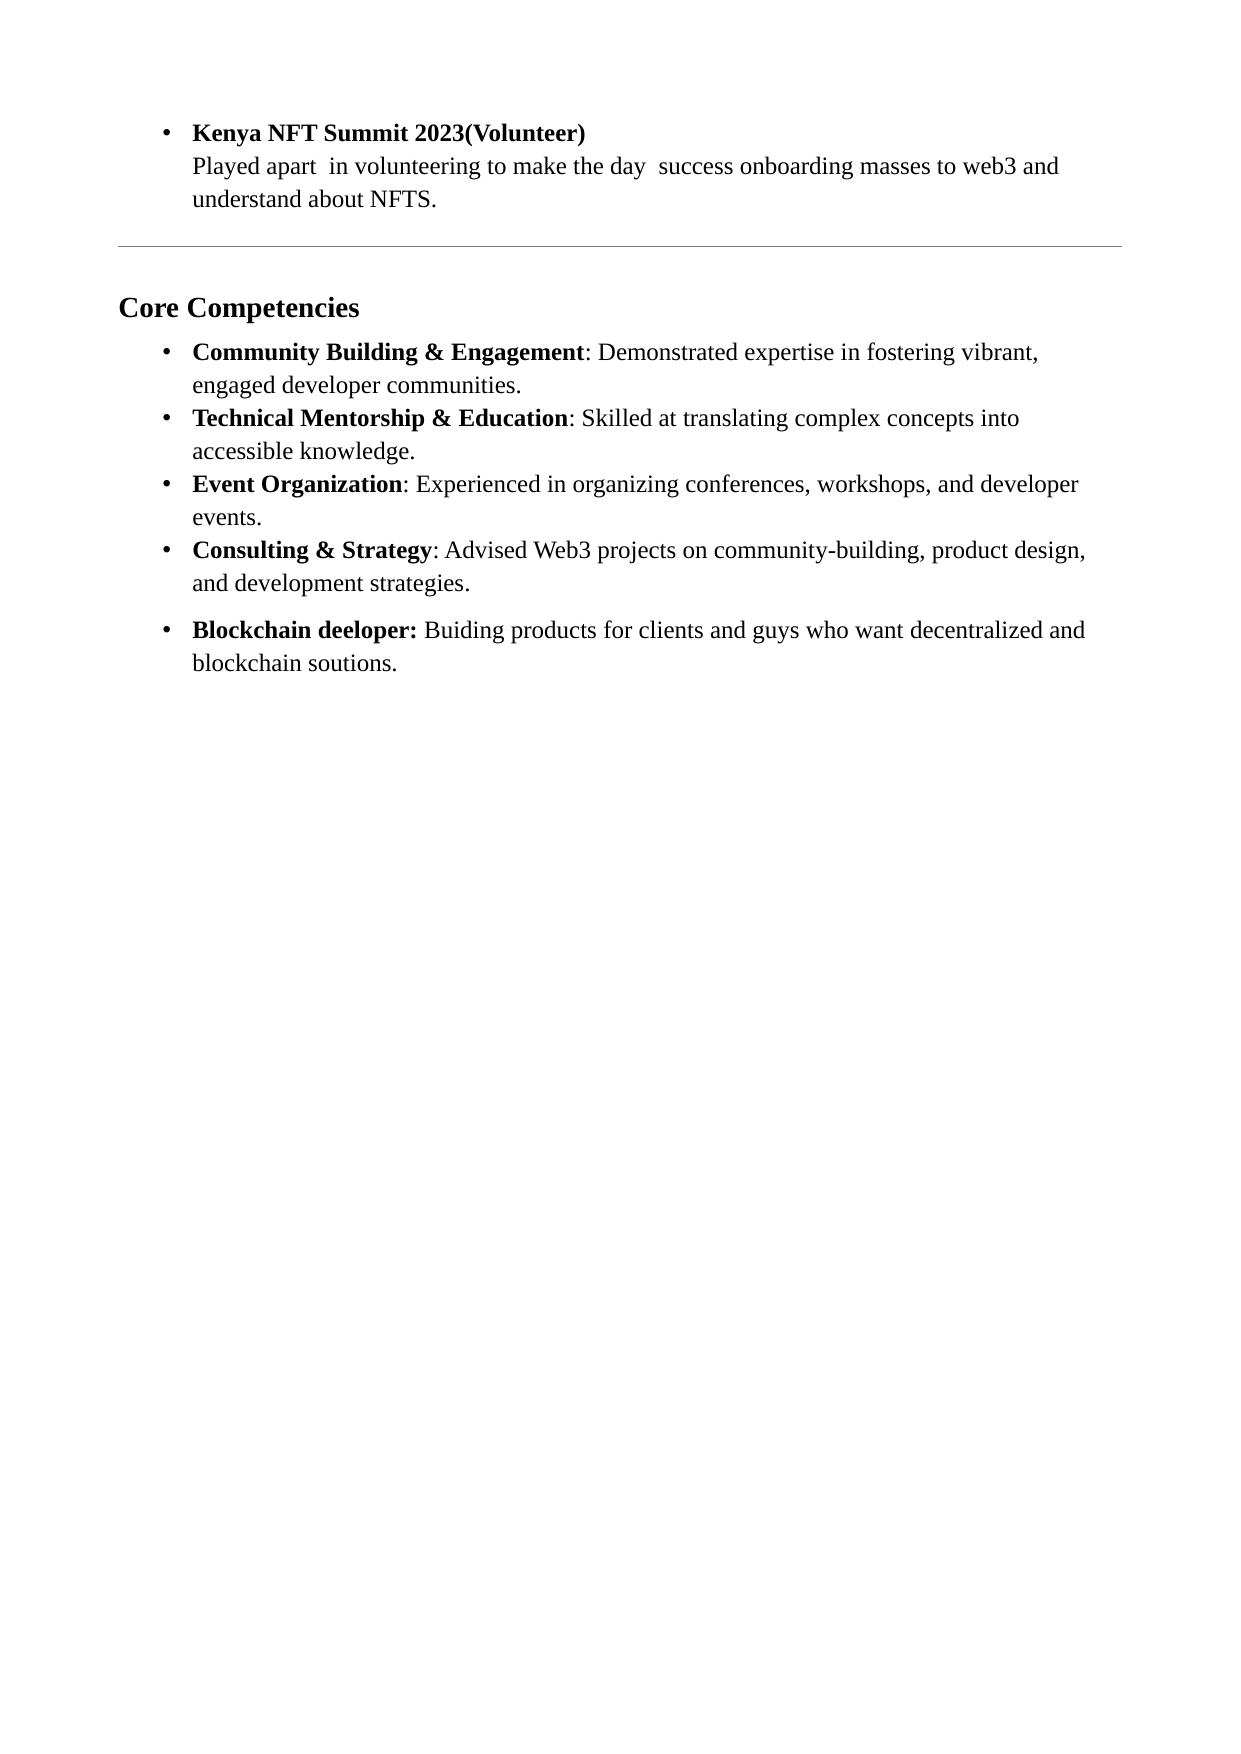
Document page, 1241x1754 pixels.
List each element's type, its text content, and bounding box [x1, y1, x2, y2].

list Kenya NFT Summit 2023(Volunteer) Played apart in volunteering to make the day success onboarding masses to web3 and understand about NFTS. [162, 118, 1122, 213]
list Consulting & Strategy: Advised Web3 projects on community-building, product design, and development strategies. [162, 535, 1122, 597]
list Technical Mentorship & Education: Skilled at translating complex concepts into accessible knowledge. [162, 403, 1122, 464]
list Community Building & Engagement: Demonstrated expertise in fostering vibrant, engaged developer communities. [162, 337, 1122, 398]
subtitle Core Competencies [118, 291, 1122, 324]
list Blockchain deeloper: Buiding products for clients and guys who want decentralized and blockchain soutions. [162, 615, 1122, 677]
list Event Organization: Experienced in organizing conferences, workshops, and developer events. [162, 469, 1122, 531]
